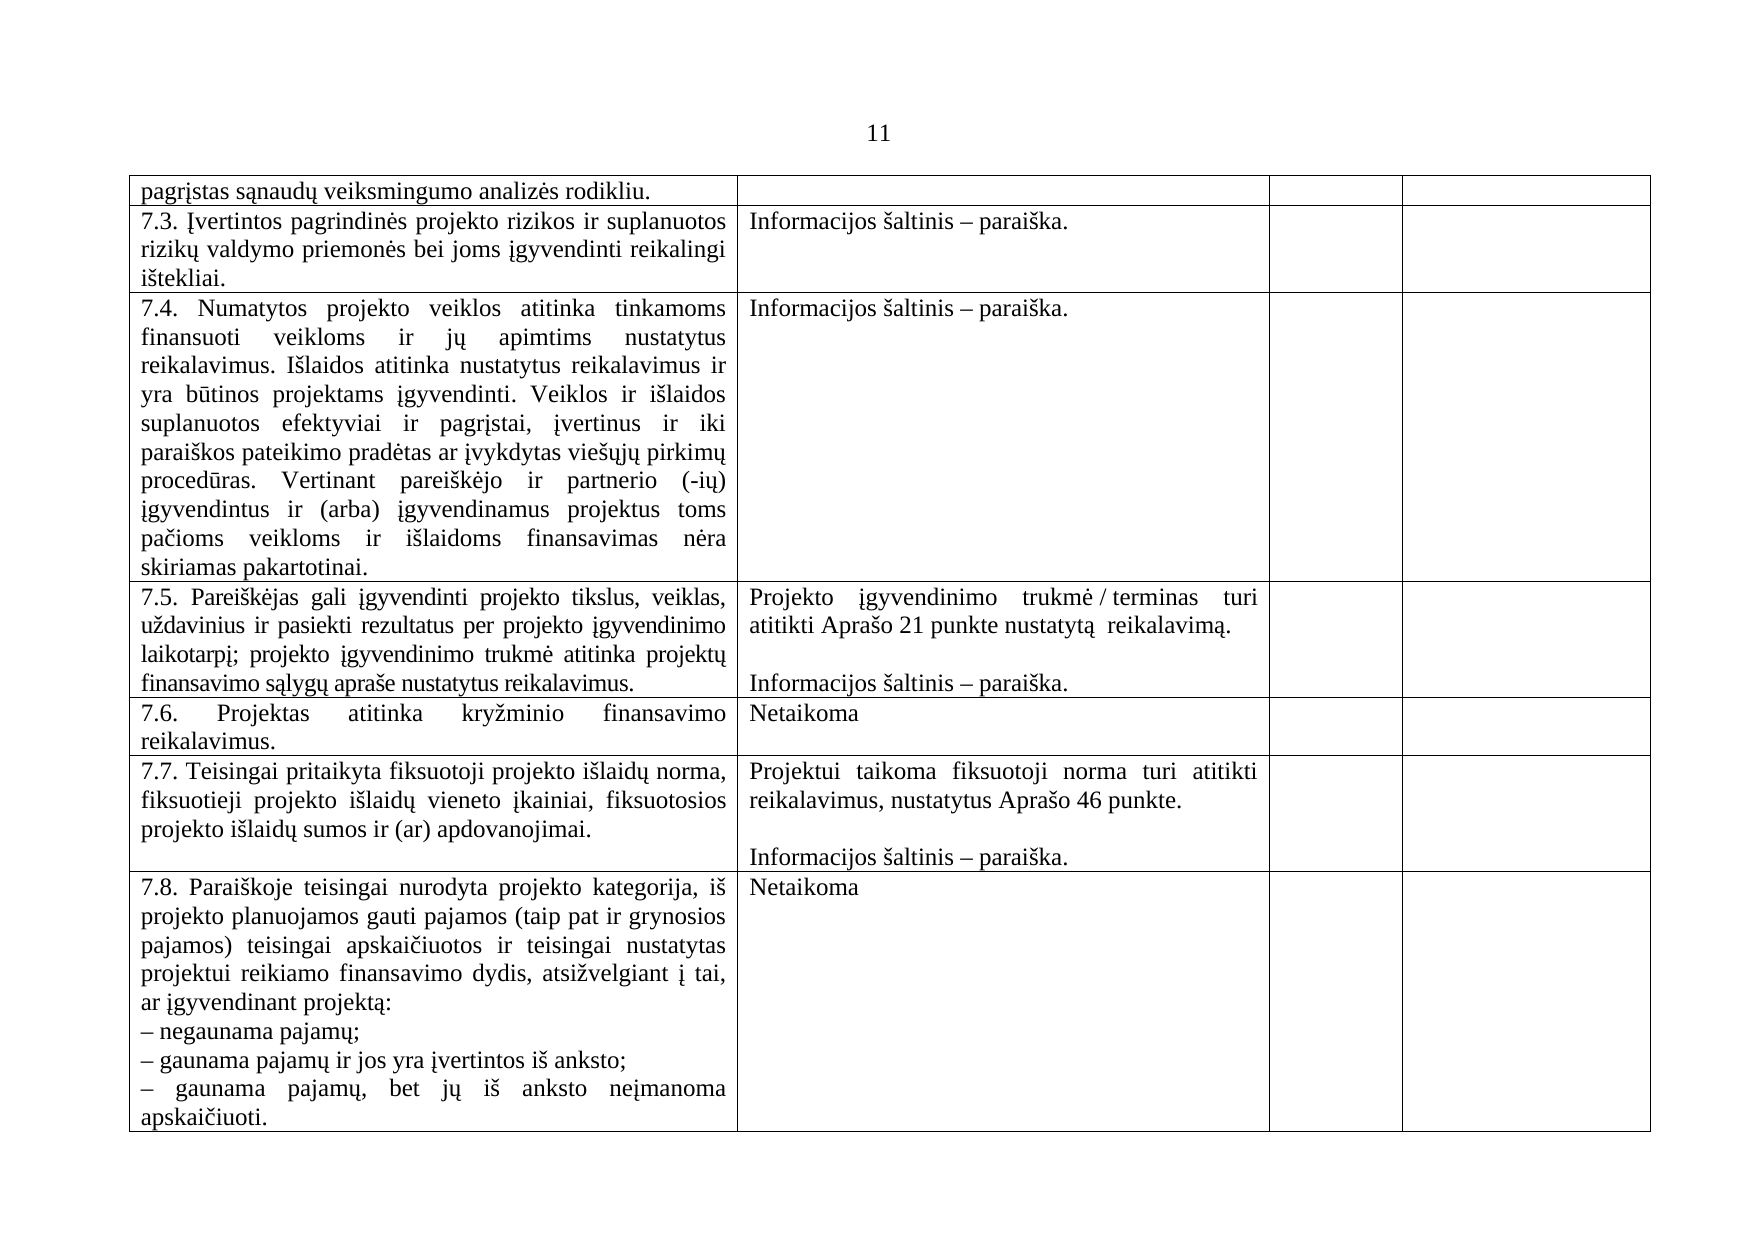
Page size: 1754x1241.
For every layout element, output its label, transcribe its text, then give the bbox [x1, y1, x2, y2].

table_cell [738, 176, 1269, 205]
table_cell [1270, 293, 1402, 581]
table_cell [1403, 582, 1650, 697]
table_cell [1403, 176, 1650, 205]
table_cell [1403, 872, 1650, 1131]
table_cell Projekto įgyvendinimo trukmė / terminas turi atitikti Aprašo 21 punkte nustatytą reikalavimą. Informacijos šaltinis – paraiška. [738, 582, 1269, 697]
table_cell 7.3. Įvertintos pagrindinės projekto rizikos ir suplanuotos rizikų valdymo priemonės bei joms įgyvendinti reikalingi ištekliai. [130, 206, 737, 292]
table_cell [1403, 698, 1650, 755]
table_cell Informacijos šaltinis – paraiška. [738, 206, 1269, 292]
table_cell Netaikoma [738, 698, 1269, 755]
table_cell [1270, 206, 1402, 292]
table_cell [1270, 698, 1402, 755]
table_cell 7.7. Teisingai pritaikyta fiksuotoji projekto išlaidų norma, fiksuotieji projekto išlaidų vieneto įkainiai, fiksuotosios projekto išlaidų sumos ir (ar) apdovanojimai. [130, 756, 737, 871]
table_cell 7.5. Pareiškėjas gali įgyvendinti projekto tikslus, veiklas, uždavinius ir pasiekti rezultatus per projekto įgyvendinimo laikotarpį; projekto įgyvendinimo trukmė atitinka projektų finansavimo sąlygų apraše nustatytus reikalavimus. [130, 582, 737, 697]
table_cell [1270, 176, 1402, 205]
table_cell [1403, 293, 1650, 581]
table_cell [1403, 756, 1650, 871]
table_cell 7.8. Paraiškoje teisingai nurodyta projekto kategorija, iš projekto planuojamos gauti pajamos (taip pat ir grynosios pajamos) teisingai apskaičiuotos ir teisingai nustatytas projektui reikiamo finansavimo dydis, atsižvelgiant į tai, ar įgyvendinant projektą: – negaunama pajamų; – gaunama pajamų ir jos yra įvertintos iš anksto; – gaunama pajamų, bet jų iš anksto neįmanoma apskaičiuoti. [130, 872, 737, 1131]
table_cell Informacijos šaltinis – paraiška. [738, 293, 1269, 581]
table_cell 7.4. Numatytos projekto veiklos atitinka tinkamoms finansuoti veikloms ir jų apimtims nustatytus reikalavimus. Išlaidos atitinka nustatytus reikalavimus ir yra būtinos projektams įgyvendinti. Veiklos ir išlaidos suplanuotos efektyviai ir pagrįstai, įvertinus ir iki paraiškos pateikimo pradėtas ar įvykdytas viešųjų pirkimų procedūras. Vertinant pareiškėjo ir partnerio (-ių) įgyvendintus ir (arba) įgyvendinamus projektus toms pačioms veikloms ir išlaidoms finansavimas nėra skiriamas pakartotinai. [130, 293, 737, 581]
table_cell 7.6. Projektas atitinka kryžminio finansavimo reikalavimus. [130, 698, 737, 755]
table_cell pagrįstas sąnaudų veiksmingumo analizės rodikliu. [130, 176, 737, 205]
table_cell [1403, 206, 1650, 292]
table_cell Projektui taikoma fiksuotoji norma turi atitikti reikalavimus, nustatytus Aprašo 46 punkte. Informacijos šaltinis – paraiška. [738, 756, 1269, 871]
table_cell [1270, 582, 1402, 697]
table_cell [1270, 756, 1402, 871]
table_cell [1270, 872, 1402, 1131]
table_cell Netaikoma [738, 872, 1269, 1131]
